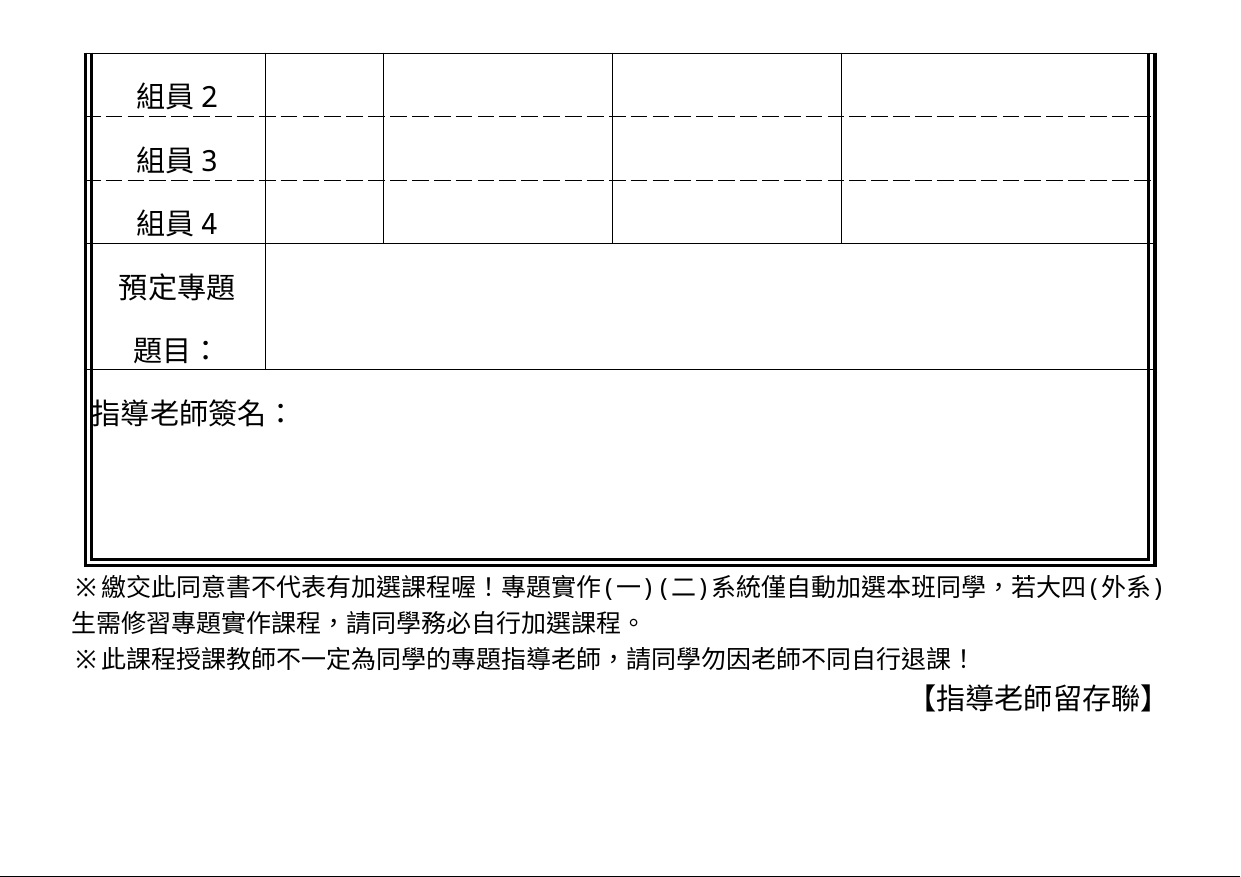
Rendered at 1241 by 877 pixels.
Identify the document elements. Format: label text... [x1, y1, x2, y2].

table_cell [842, 54, 1147, 116]
table_cell 組員3 [93, 116, 265, 179]
table_cell [266, 116, 383, 179]
table_cell 組員2 [93, 54, 265, 116]
table_cell [613, 54, 841, 116]
table_cell [613, 116, 841, 179]
table_cell [613, 180, 841, 243]
table_cell 預定專題 題目： [93, 244, 265, 369]
text ※繳交此同意書不代表有加選課程喔！專題實作(一)(二)系統僅自動加選本班同學，若大四(外系)生需修習專題實作課程，請同學務必自行加選課程。 [71, 567, 1169, 639]
table_cell [266, 244, 1147, 369]
table_cell 組員4 [93, 180, 265, 243]
table_cell 指導老師簽名： [93, 370, 1147, 558]
text 【指導老師留存聯】 [71, 676, 1169, 718]
table_cell [384, 54, 612, 116]
table_cell [842, 116, 1147, 179]
table_cell [266, 180, 383, 243]
table_cell [384, 116, 612, 179]
table_cell [266, 54, 383, 116]
text ※此課程授課教師不一定為同學的專題指導老師，請同學勿因老師不同自行退課！ [71, 639, 1169, 676]
table_cell [842, 180, 1147, 243]
table_cell [384, 180, 612, 243]
